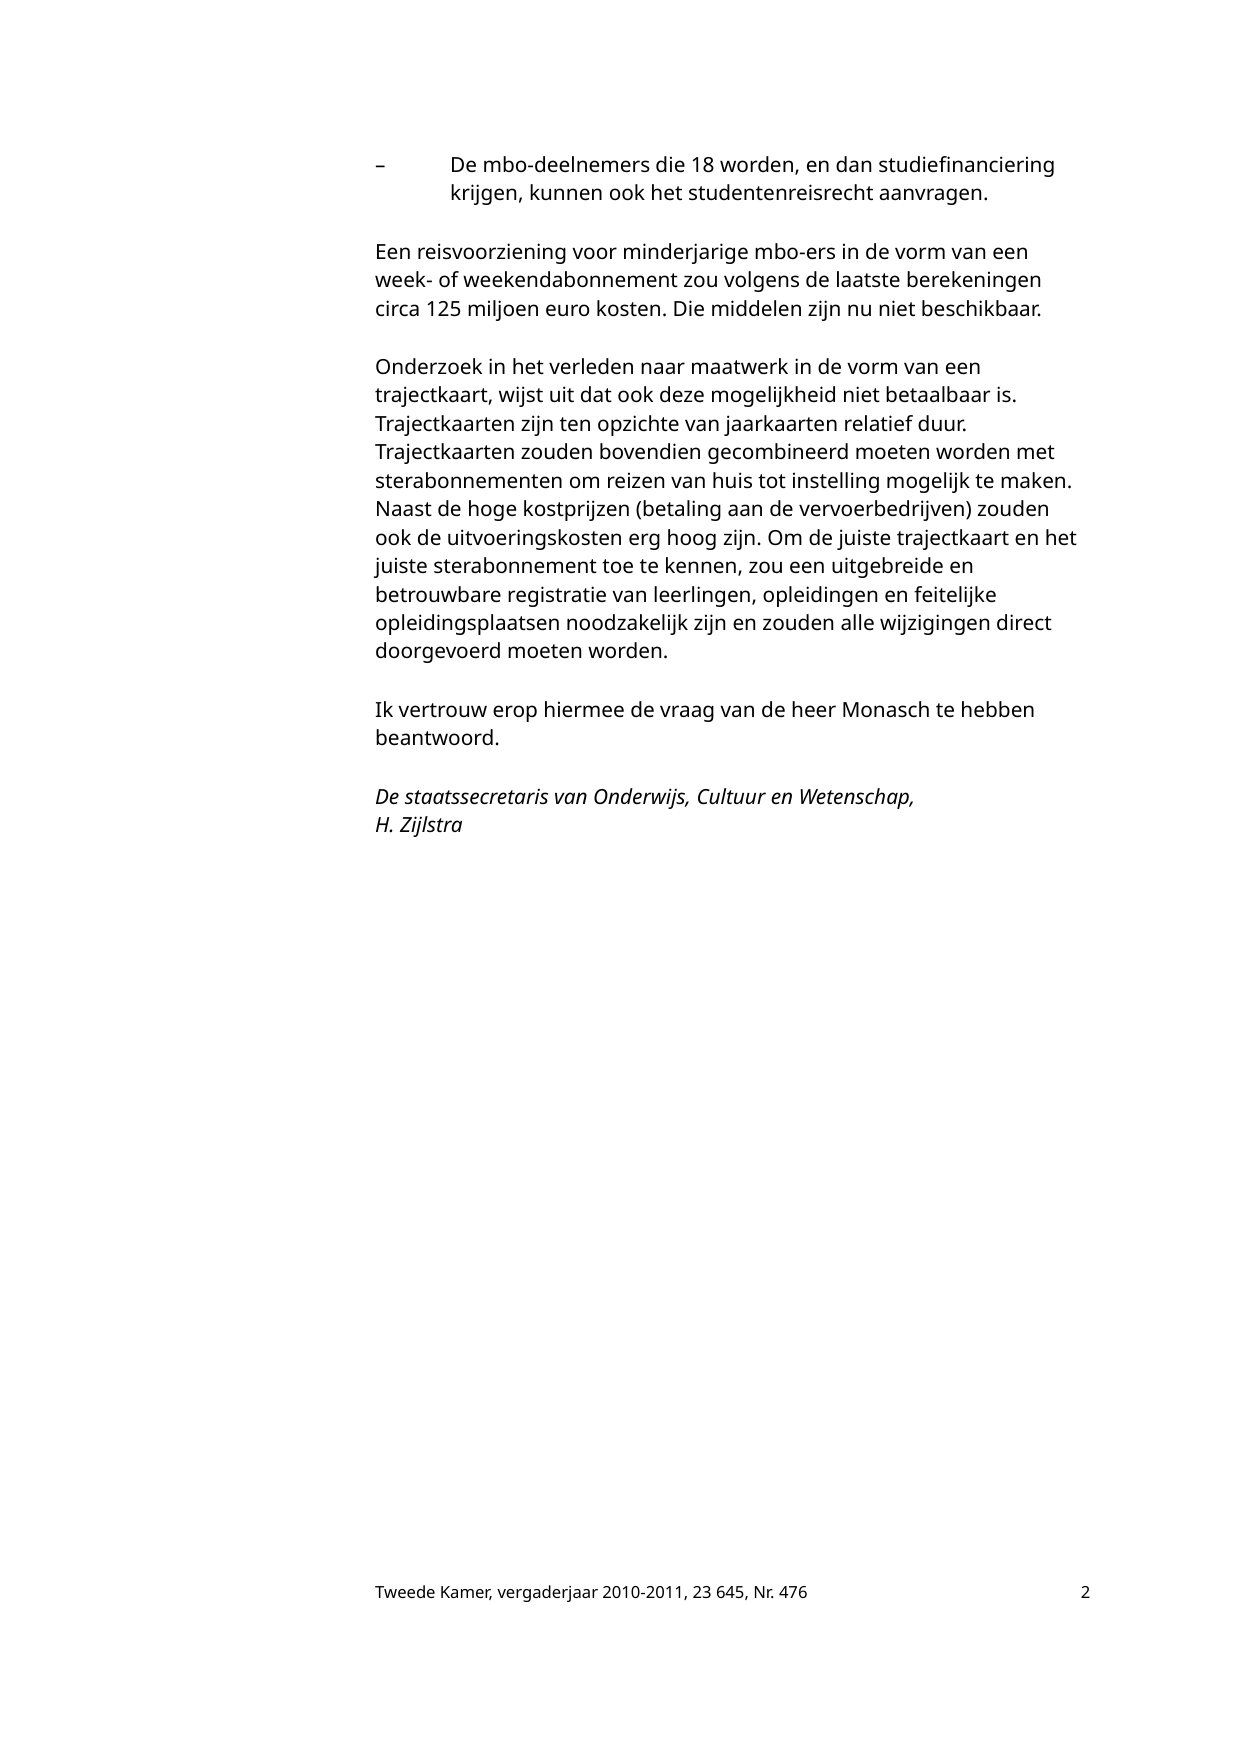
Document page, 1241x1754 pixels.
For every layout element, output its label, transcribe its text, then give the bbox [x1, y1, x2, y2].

text De staatssecretaris van Onderwijs, Cultuur en Wetenschap, [375, 782, 1090, 810]
text Een reisvoorziening voor minderjarige mbo-ers in de vorm van een week- of weekendabonnement zou volgens de laatste berekeningen circa 125 miljoen euro kosten. Die middelen zijn nu niet beschikbaar. [375, 237, 1090, 322]
text Onderzoek in het verleden naar maatwerk in de vorm van een trajectkaart, wijst uit dat ook deze mogelijkheid niet betaalbaar is. Trajectkaarten zijn ten opzichte van jaarkaarten relatief duur. Trajectkaarten zouden bovendien gecombineerd moeten worden met sterabonnementen om reizen van huis tot instelling mogelijk te maken. Naast de hoge kostprijzen (betaling aan de vervoerbedrijven) zouden ook de uitvoeringskosten erg hoog zijn. Om de juiste trajectkaart en het juiste sterabonnement toe te kennen, zou een uitgebreide en betrouwbare registratie van leerlingen, opleidingen en feitelijke opleidingsplaatsen noodzakelijk zijn en zouden alle wijzigingen direct doorgevoerd moeten worden. [375, 352, 1090, 665]
list De mbo-deelnemers die 18 worden, en dan studiefinanciering krijgen, kunnen ook het studentenreisrecht aanvragen. [375, 150, 1090, 207]
text H. Zijlstra [375, 810, 1090, 839]
text Ik vertrouw erop hiermee de vraag van de heer Monasch te hebben beantwoord. [375, 695, 1090, 752]
